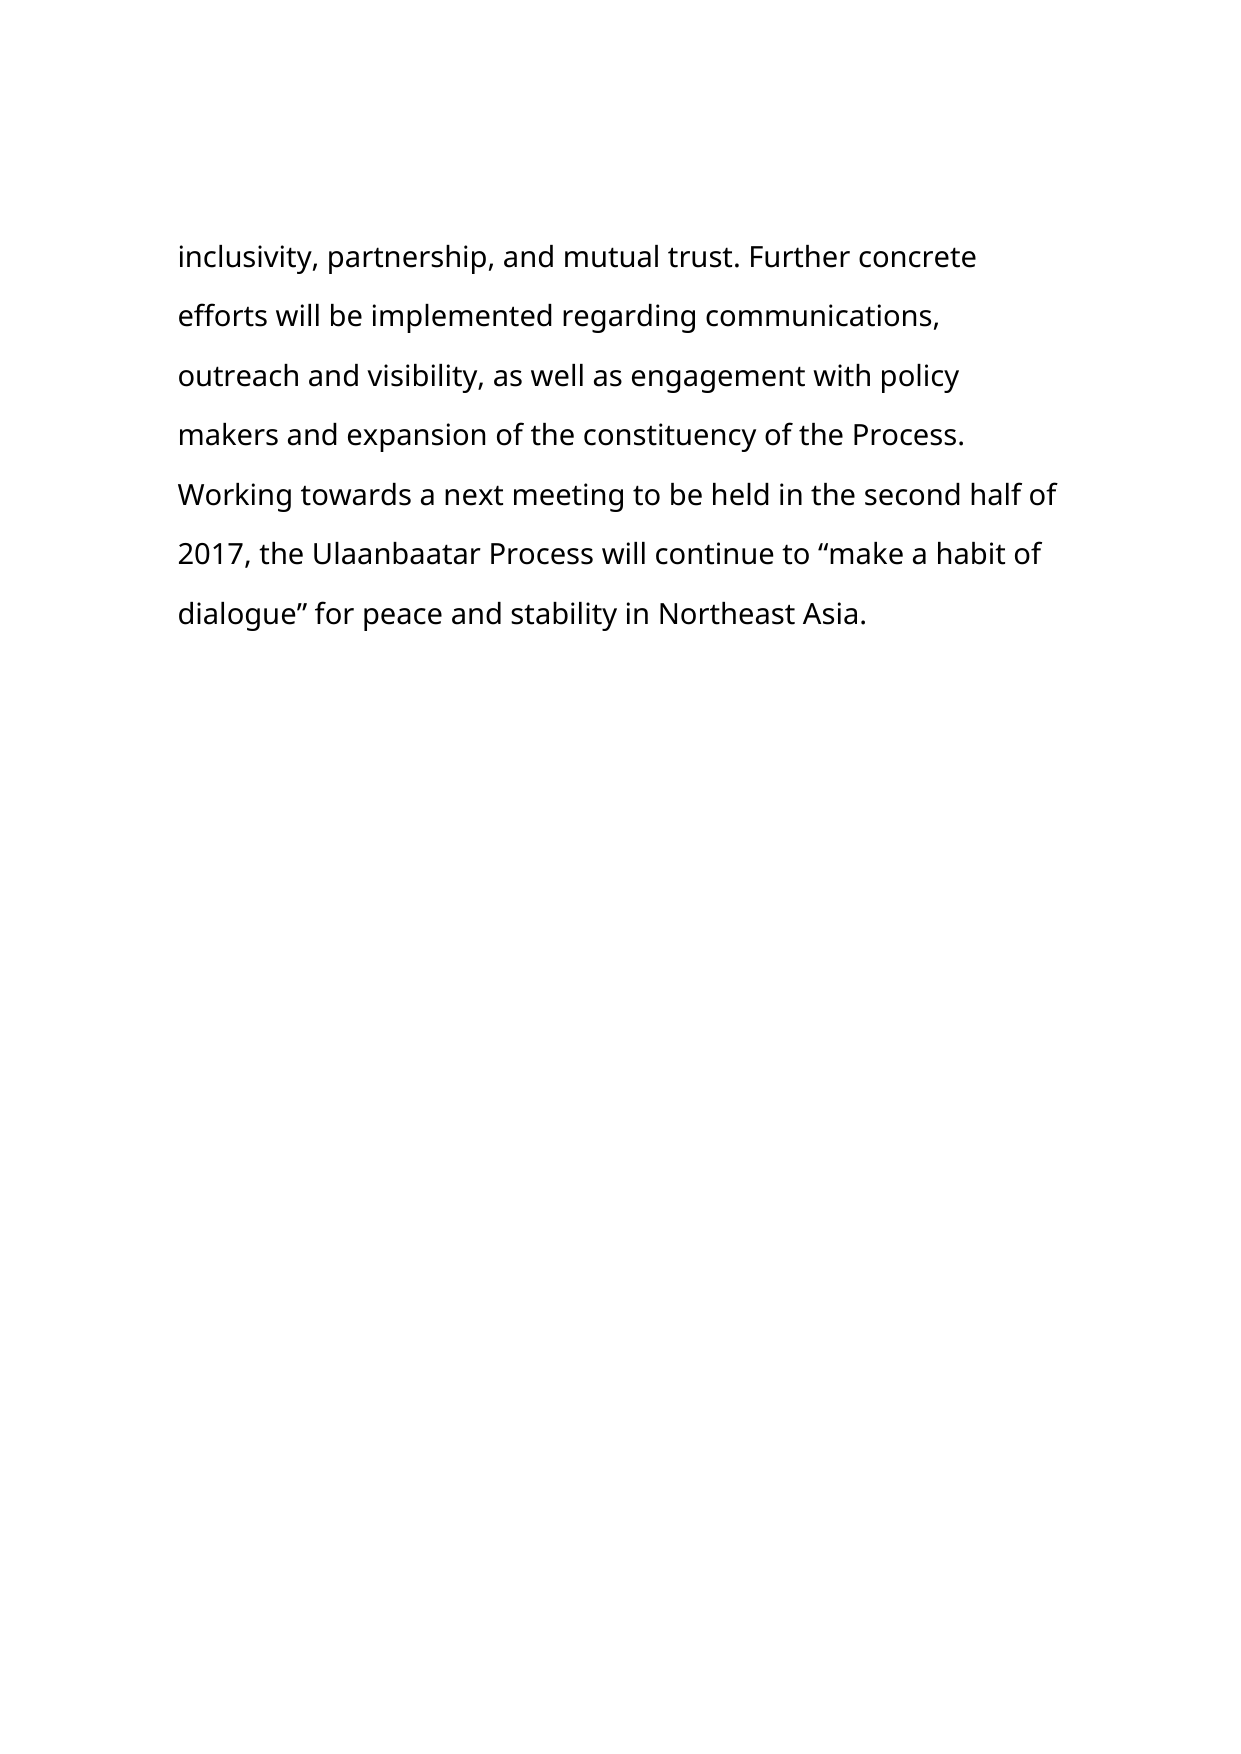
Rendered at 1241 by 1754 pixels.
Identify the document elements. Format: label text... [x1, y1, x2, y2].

text inclusivity, partnership, and mutual trust. Further concrete efforts will be implemented regarding communications, outreach and visibility, as well as engagement with policy makers and expansion of the constituency of the Process. Working towards a next meeting to be held in the second half of 2017, the Ulaanbaatar Process will continue to “make a habit of dialogue” for peace and stability in Northeast Asia. [177, 236, 1063, 633]
